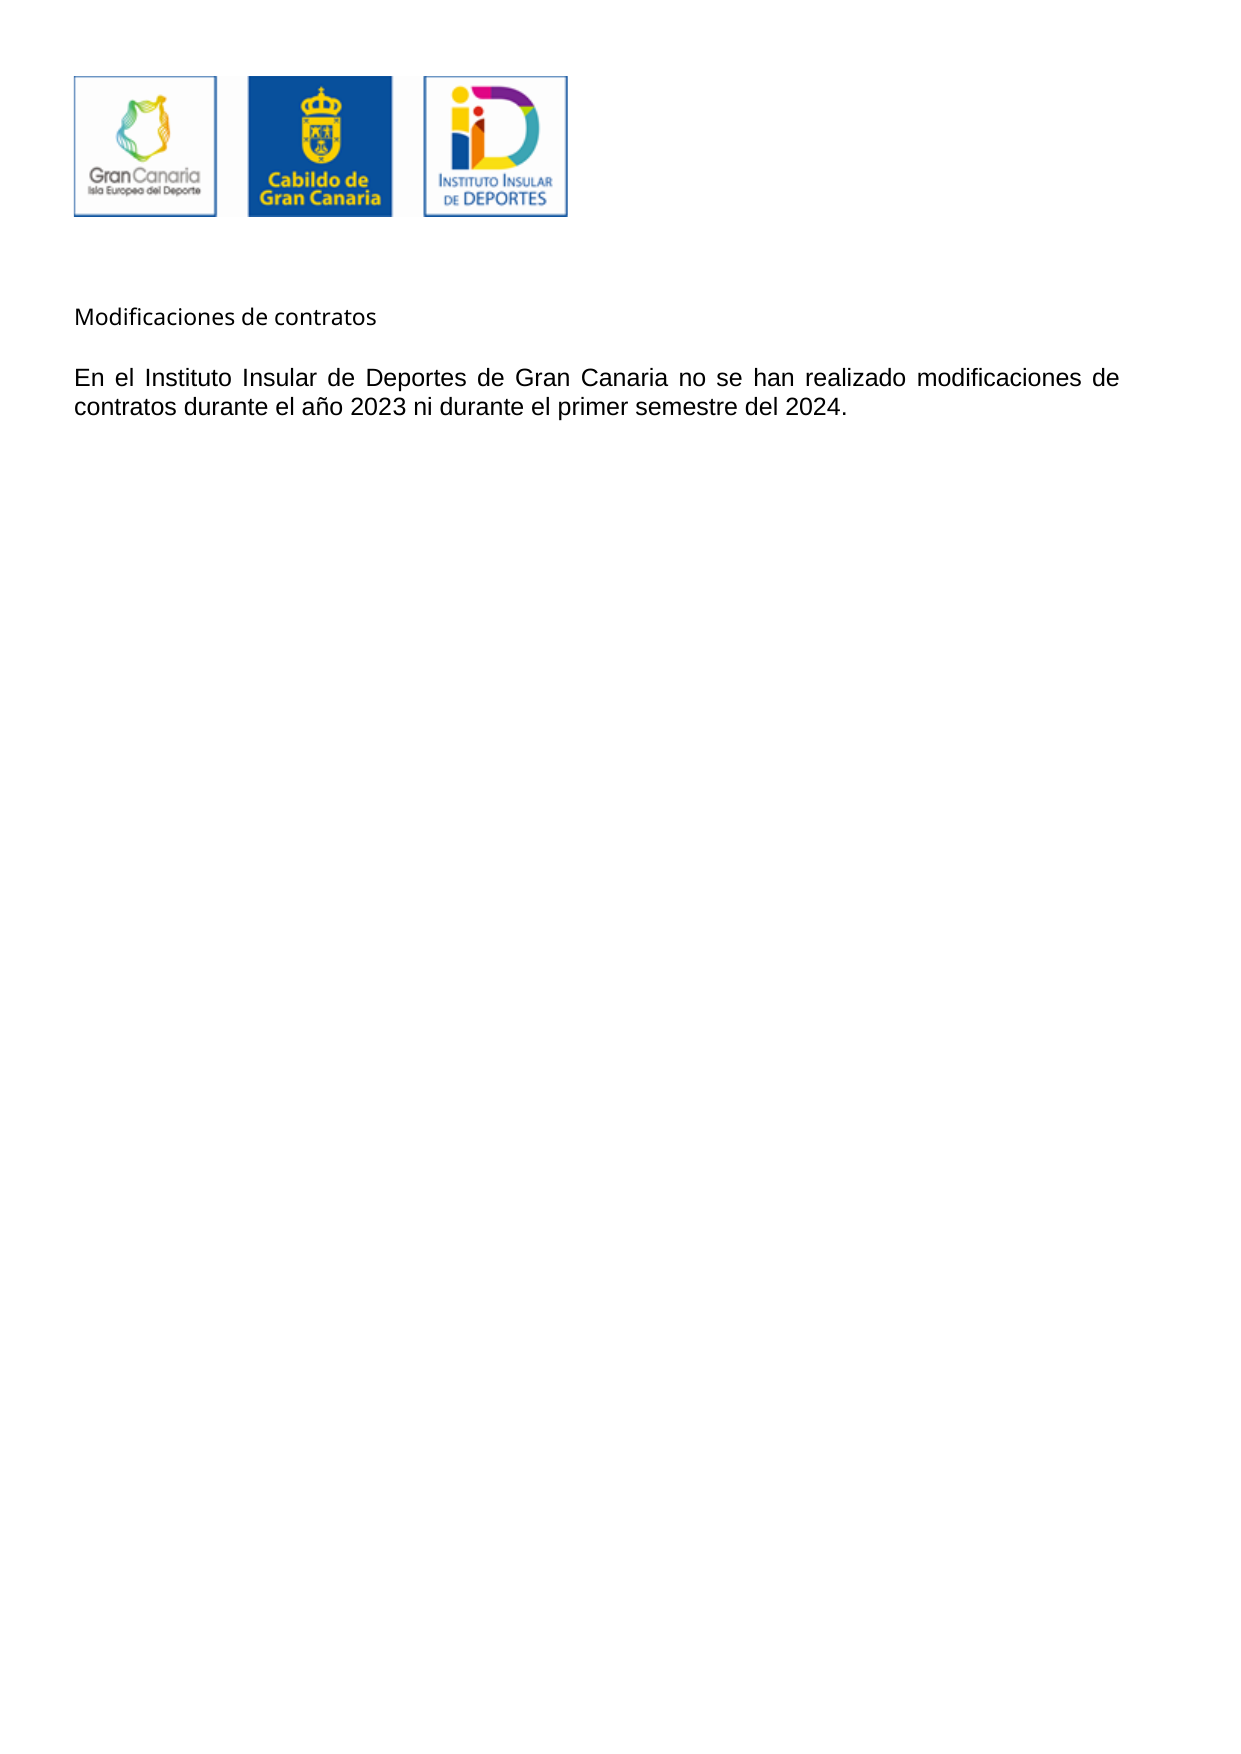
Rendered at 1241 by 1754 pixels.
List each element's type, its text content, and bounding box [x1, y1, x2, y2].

text Modificaciones de contratos [74, 300, 1122, 332]
text En el Instituto Insular de Deportes de Gran Canaria no se han realizado modificaciones de contratos durante el año 2023 ni durante el primer semestre del 2024. [74, 363, 1122, 420]
